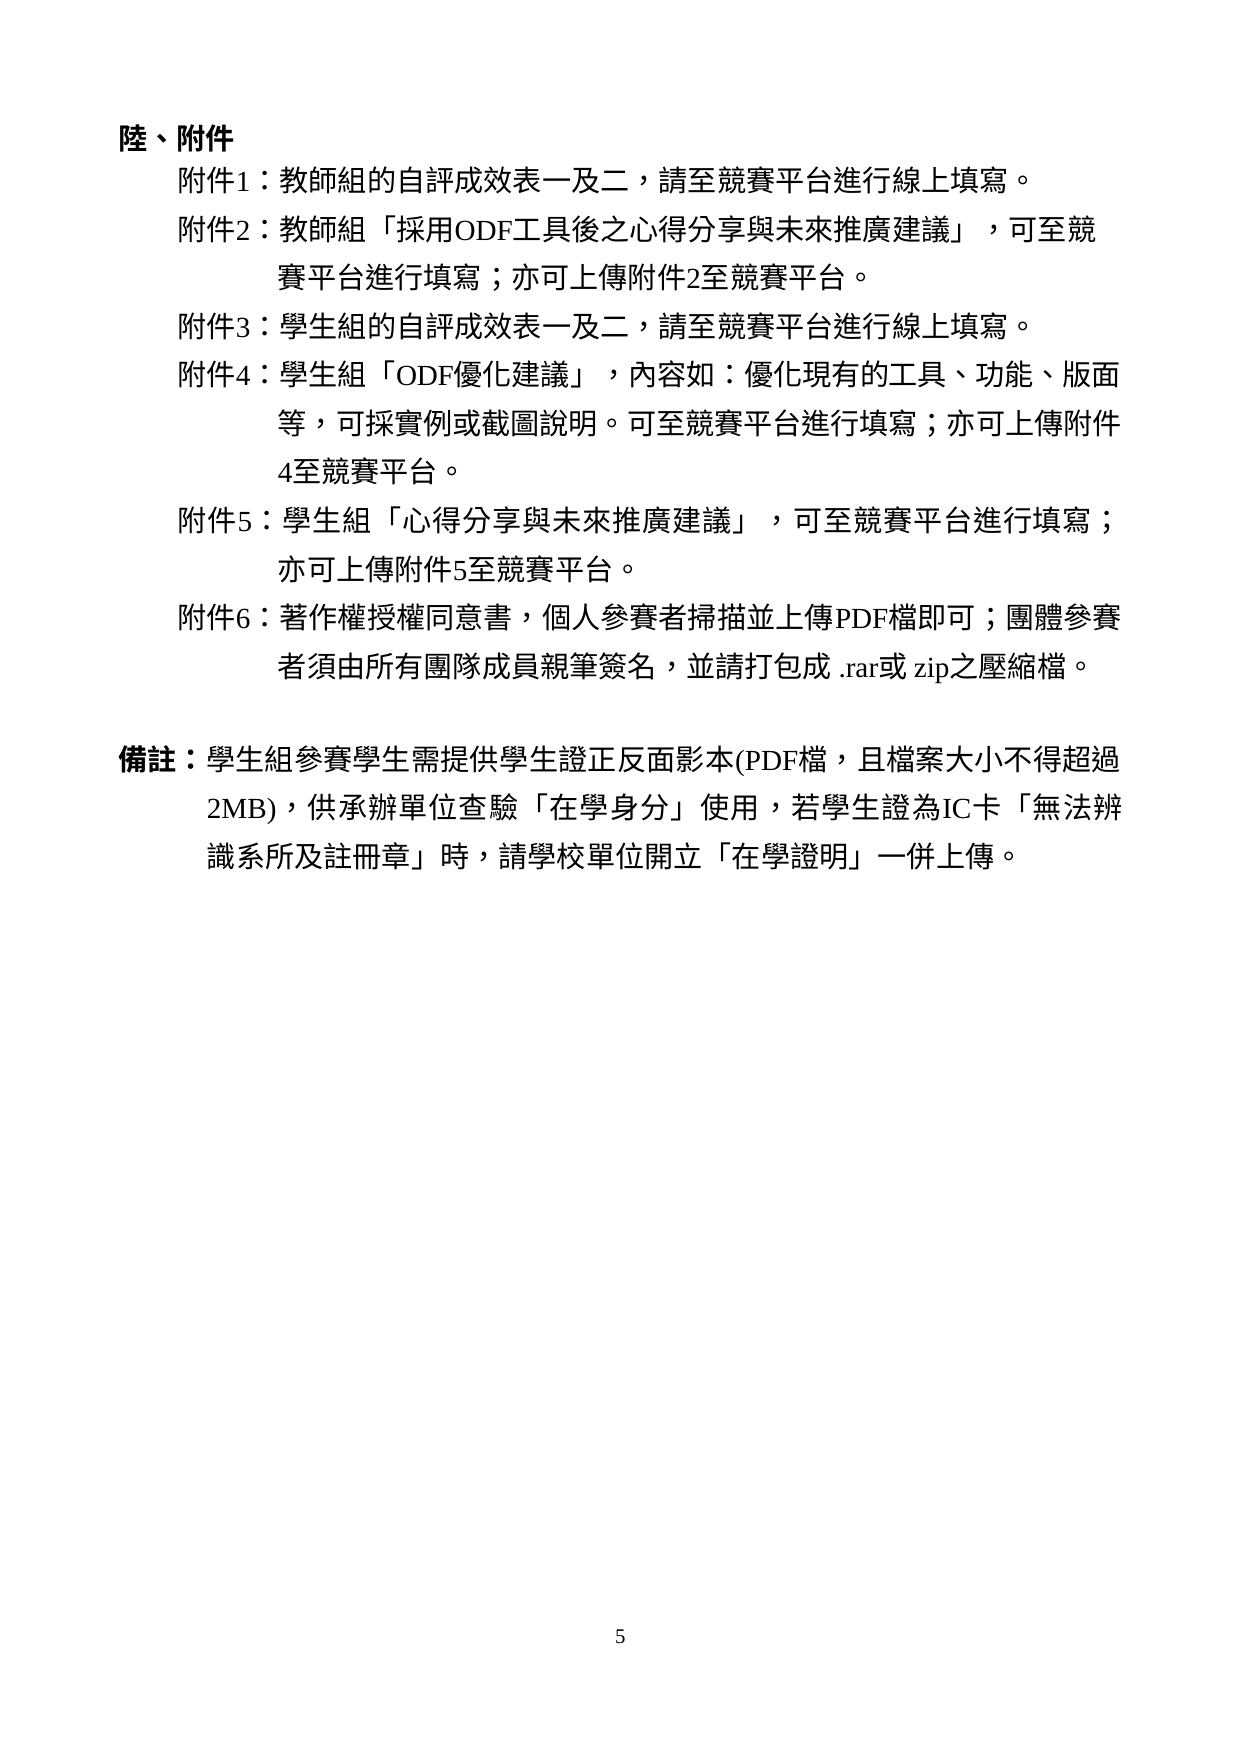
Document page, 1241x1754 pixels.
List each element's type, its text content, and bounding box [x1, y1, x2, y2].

subtitle 附件2：教師組「採用ODF工具後之心得分享與未來推廣建議」，可至競賽平台進行填寫；亦可上傳附件2至競賽平台。 [177, 206, 1122, 297]
subtitle 備註：學生組參賽學生需提供學生證正反面影本(PDF檔，且檔案大小不得超過2MB)，供承辦單位查驗「在學身分」使用，若學生證為IC卡「無法辨識系所及註冊章」時，請學校單位開立「在學證明」一併上傳。 [118, 736, 1122, 876]
subtitle 附件3：學生組的自評成效表一及二，請至競賽平台進行線上填寫。 [177, 303, 1122, 346]
subtitle 附件4：學生組「ODF優化建議」，內容如：優化現有的工具、功能、版面等，可採實例或截圖說明。可至競賽平台進行填寫；亦可上傳附件4至競賽平台。 [177, 352, 1122, 491]
subtitle 附件1：教師組的自評成效表一及二，請至競賽平台進行線上填寫。 [177, 158, 1122, 200]
subtitle 附件6：著作權授權同意書，個人參賽者掃描並上傳PDF檔即可；團體參賽者須由所有團隊成員親筆簽名，並請打包成 .rar或 zip之壓縮檔。 [177, 595, 1122, 686]
subtitle 附件 [118, 118, 1122, 158]
subtitle 附件5：學生組「心得分享與未來推廣建議」，可至競賽平台進行填寫；亦可上傳附件5至競賽平台。 [177, 498, 1122, 588]
